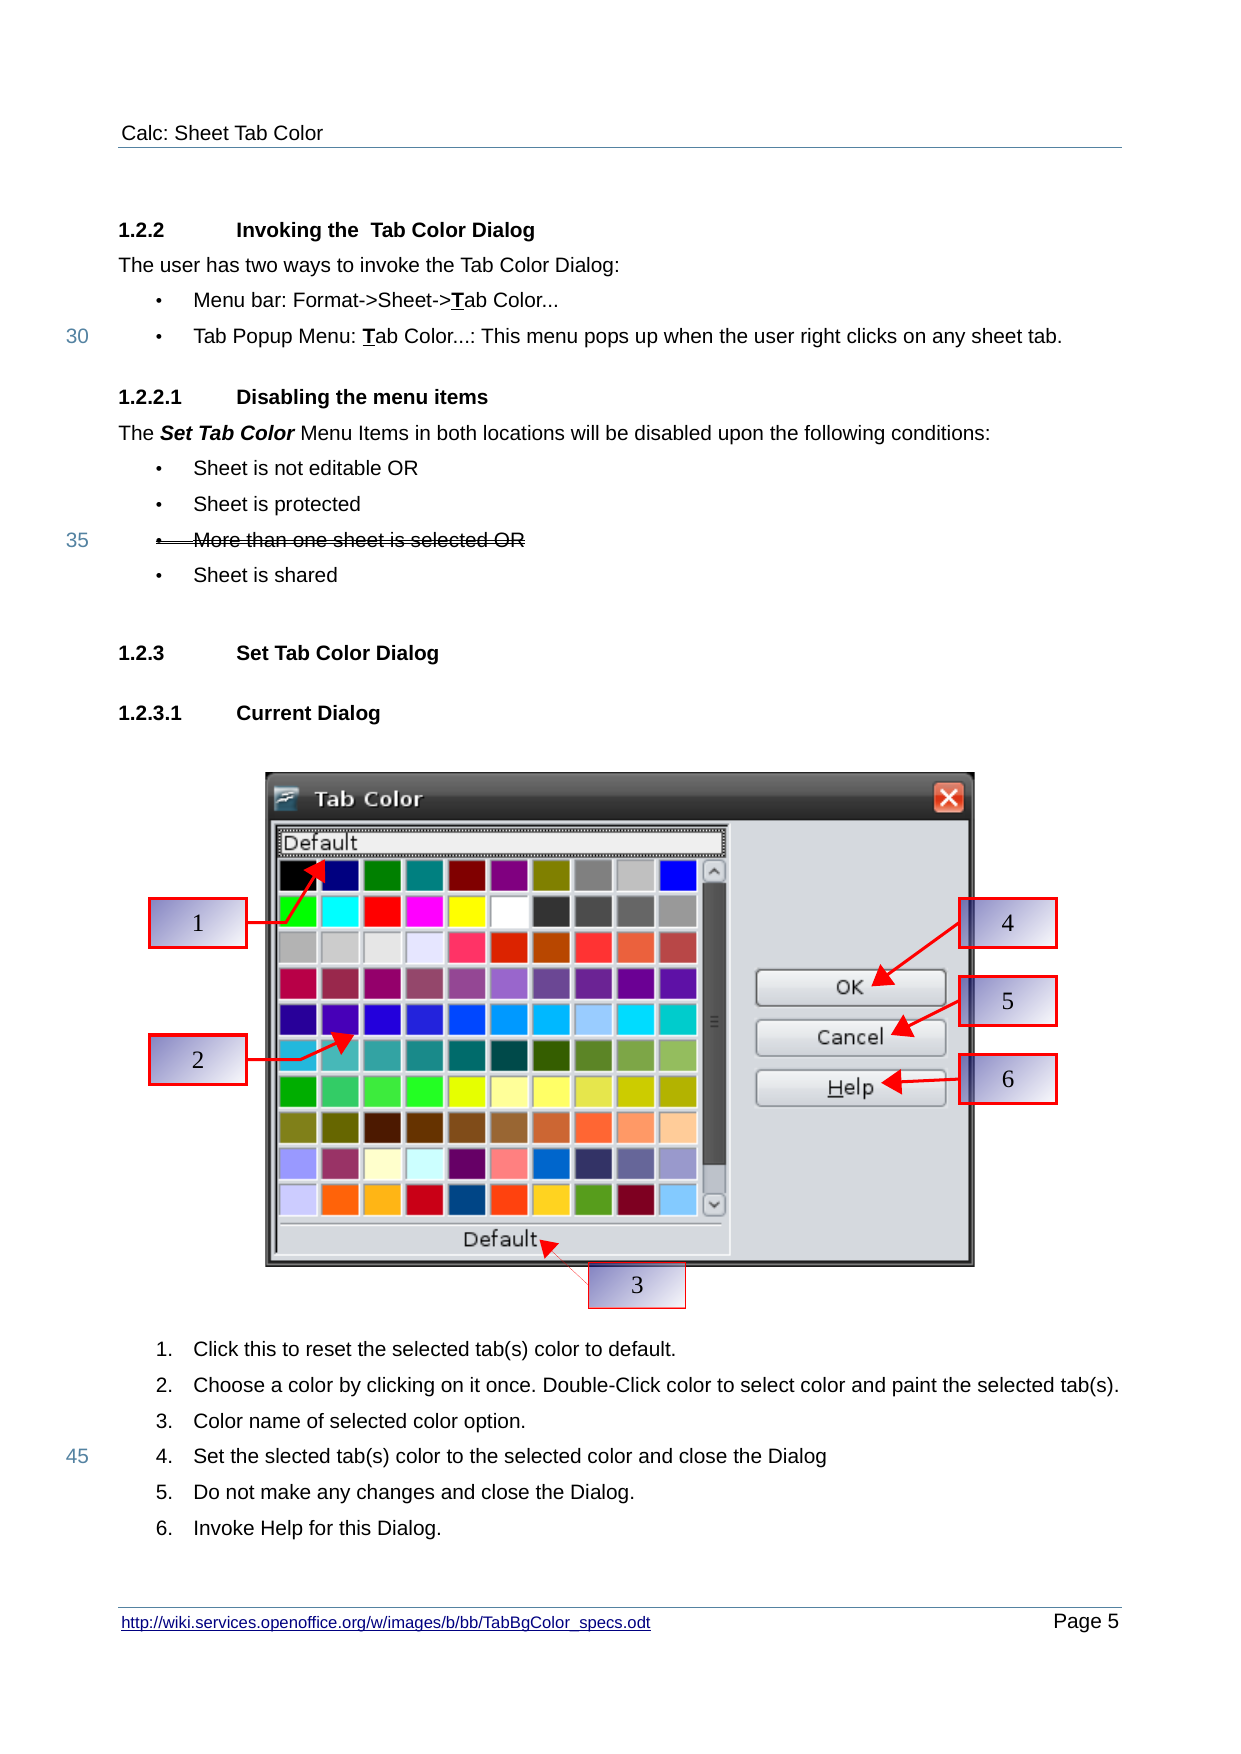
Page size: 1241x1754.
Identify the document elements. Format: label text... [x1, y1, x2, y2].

list More than one sheet is selected OR [156, 528, 1122, 551]
subtitle Current Dialog [118, 701, 1122, 724]
list Sheet is not editable OR [156, 457, 1122, 480]
subtitle Disabling the menu items [118, 385, 1122, 408]
text The Set Tab Color Menu Items in both locations will be disabled upon the following conditions: [118, 421, 1122, 444]
list Menu bar: Format->Sheet->Tab Color... [156, 289, 1122, 312]
list Tab Popup Menu: Tab Color...: This menu pops up when the user right clicks on any sheet tab. [156, 324, 1122, 348]
list Do not make any changes and close the Dialog. [156, 1481, 1122, 1504]
subtitle Invoking the Tab Color Dialog [118, 218, 1122, 241]
list Sheet is protected [156, 492, 1122, 516]
list Choose a color by clicking on it once. Double-Click color to select color and paint the selected tab(s). [156, 1373, 1122, 1397]
list Sheet is shared [156, 564, 1122, 587]
picture [265, 772, 975, 1267]
list Color name of selected color option. [156, 1409, 1122, 1432]
text The user has two ways to invoke the Tab Color Dialog: [118, 253, 1122, 276]
subtitle Set Tab Color Dialog [118, 641, 1122, 664]
list Click this to reset the selected tab(s) color to default. [156, 1338, 1122, 1361]
list Set the slected tab(s) color to the selected color and close the Dialog [156, 1445, 1122, 1468]
list Invoke Help for this Dialog. [156, 1516, 1122, 1539]
